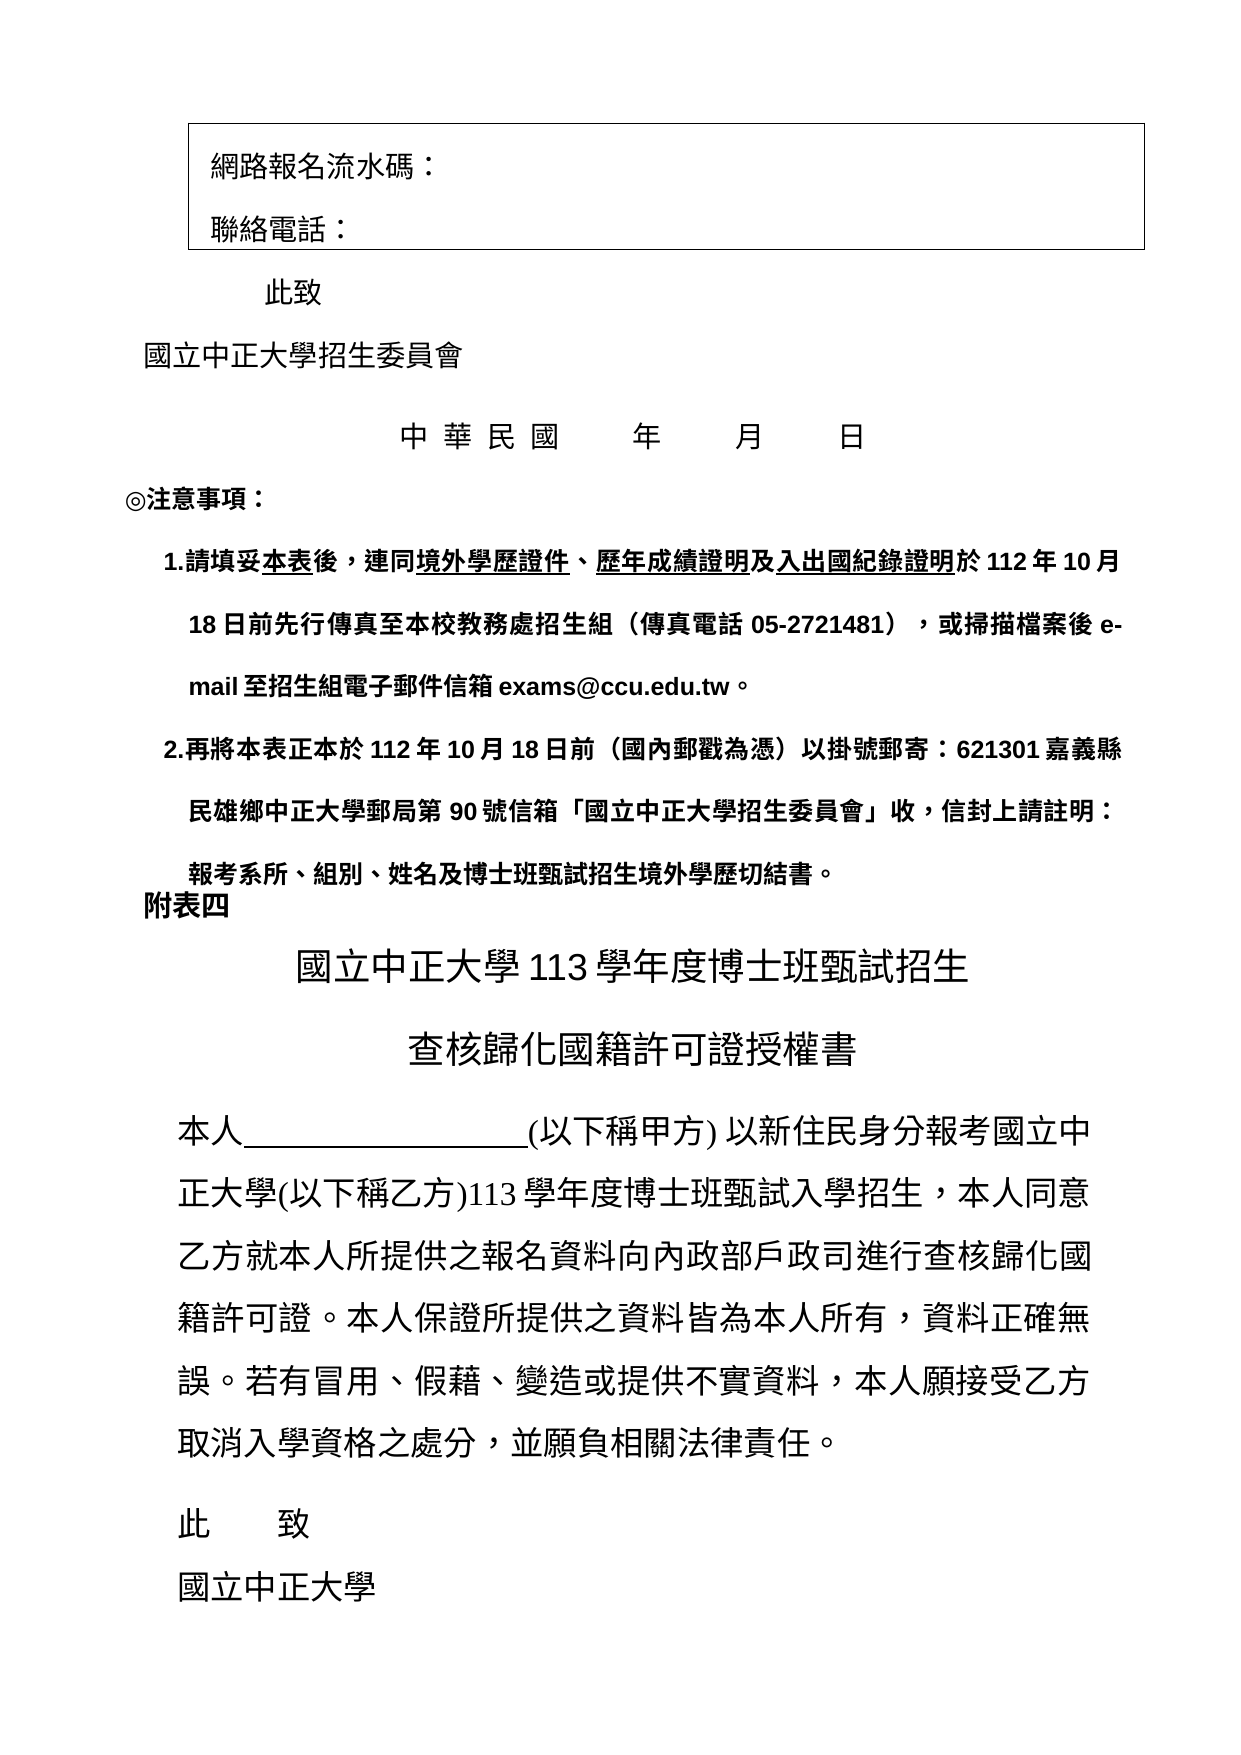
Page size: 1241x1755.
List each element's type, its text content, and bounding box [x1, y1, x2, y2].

text ◎注意事項： [124, 456, 1122, 518]
text 國立中正大學 [177, 1543, 1122, 1606]
text 本人 (以下稱甲方) 以新住民身分報考國立中正大學(以下稱乙方)113學年度博士班甄試入學招生，本人同意乙方就本人所提供之報名資料向內政部戶政司進行查核歸化國籍許可證。本人保證所提供之資料皆為本人所有，資料正確無誤。若有冒用、假藉、變造或提供不實資料，本人願接受乙方取消入學資格之處分，並願負相關法律責任。 [177, 1087, 1093, 1462]
text 附表四 [143, 893, 1122, 922]
text 此致 [118, 249, 1122, 312]
text 查核歸化國籍許可證授權書 [143, 1006, 1122, 1068]
table_cell 網路報名流水碼： 聯絡電話： [189, 124, 1144, 248]
text 中 華 民 國 年 月 日 [143, 393, 1122, 456]
text 國立中正大學113學年度博士班甄試招生 [143, 954, 1122, 987]
text 1.請填妥本表後，連同境外學歷證件、歷年成績證明及入出國紀錄證明於112年10月18日前先行傳真至本校教務處招生組（傳真電話05-2721481），或掃描檔案後e-mail至招生組電子郵件信箱exams@ccu.edu.tw。 [163, 518, 1122, 706]
text 此 致 [177, 1481, 1122, 1543]
text 2.再將本表正本於112年10月18日前（國內郵戳為憑）以掛號郵寄：621301嘉義縣民雄鄉中正大學郵局第90號信箱「國立中正大學招生委員會」收，信封上請註明：報考系所、組別、姓名及博士班甄試招生境外學歷切結書。 [163, 706, 1122, 893]
text 國立中正大學招生委員會 [128, 312, 1122, 374]
